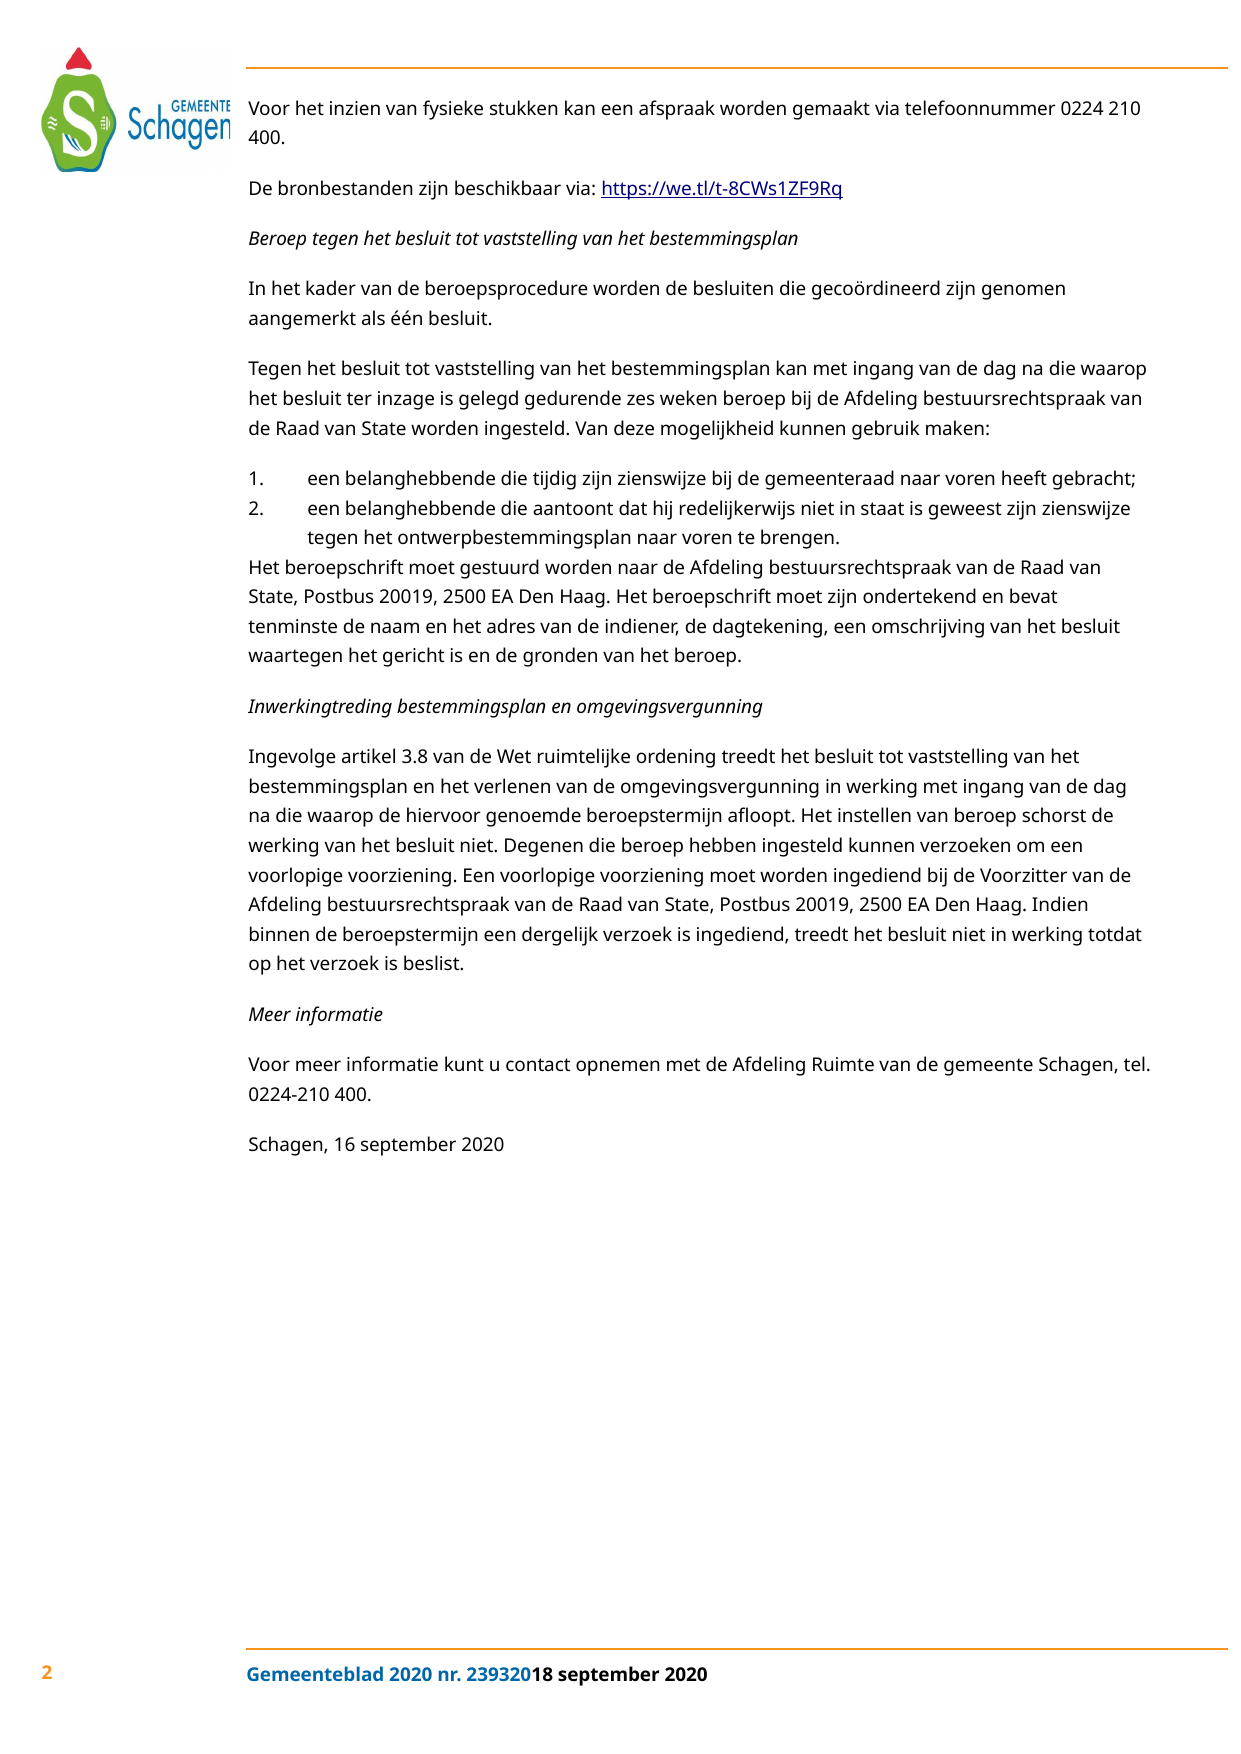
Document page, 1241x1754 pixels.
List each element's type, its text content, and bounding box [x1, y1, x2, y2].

text De bronbestanden zijn beschikbaar via: https://we.tl/t-8CWs1ZF9Rq [248, 175, 1152, 201]
text Het beroepschrift moet gestuurd worden naar de Afdeling bestuursrechtspraak van de Raad van State, Postbus 20019, 2500 EA Den Haag. Het beroepschrift moet zijn ondertekend en bevat tenminste de naam en het adres van de indiener, de dagtekening, een omschrijving van het besluit waartegen het gericht is en de gronden van het beroep. [248, 554, 1152, 668]
text Tegen het besluit tot vaststelling van het bestemmingsplan kan met ingang van de dag na die waarop het besluit ter inzage is gelegd gedurende zes weken beroep bij de Afdeling bestuursrechtspraak van de Raad van State worden ingesteld. Van deze mogelijkheid kunnen gebruik maken: [248, 356, 1152, 441]
text Voor meer informatie kunt u contact opnemen met de Afdeling Ruimte van de gemeente Schagen, tel. 0224-210 400. [248, 1051, 1152, 1107]
text In het kader van de beroepsprocedure worden de besluiten die gecoördineerd zijn genomen aangemerkt als één besluit. [248, 276, 1152, 331]
list een belanghebbende die aantoont dat hij redelijkerwijs niet in staat is geweest zijn zienswijze tegen het ontwerpbestemmingsplan naar voren te brengen. [248, 495, 1152, 550]
text Meer informatie [248, 1001, 1152, 1027]
text Beroep tegen het besluit tot vaststelling van het bestemmingsplan [248, 225, 1152, 251]
text Ingevolge artikel 3.8 van de Wet ruimtelijke ordening treedt het besluit tot vaststelling van het bestemmingsplan en het verlenen van de omgevingsvergunning in werking met ingang van de dag na die waarop de hiervoor genoemde beroepstermijn afloopt. Het instellen van beroep schorst de werking van het besluit niet. Degenen die beroep hebben ingesteld kunnen verzoeken om een voorlopige voorziening. Een voorlopige voorziening moet worden ingediend bij de Voorzitter van de Afdeling bestuursrechtspraak van de Raad van State, Postbus 20019, 2500 EA Den Haag. Indien binnen de beroepstermijn een dergelijk verzoek is ingediend, treedt het besluit niet in werking totdat op het verzoek is beslist. [248, 743, 1152, 976]
list een belanghebbende die tijdig zijn zienswijze bij de gemeenteraad naar voren heeft gebracht; [248, 465, 1152, 491]
text Inwerkingtreding bestemmingsplan en omgevingsvergunning [248, 693, 1152, 719]
text Voor het inzien van fysieke stukken kan een afspraak worden gemaakt via telefoonnummer 0224 210 400. [248, 95, 1152, 150]
text Schagen, 16 september 2020 [248, 1131, 1152, 1157]
picture [41, 47, 231, 172]
